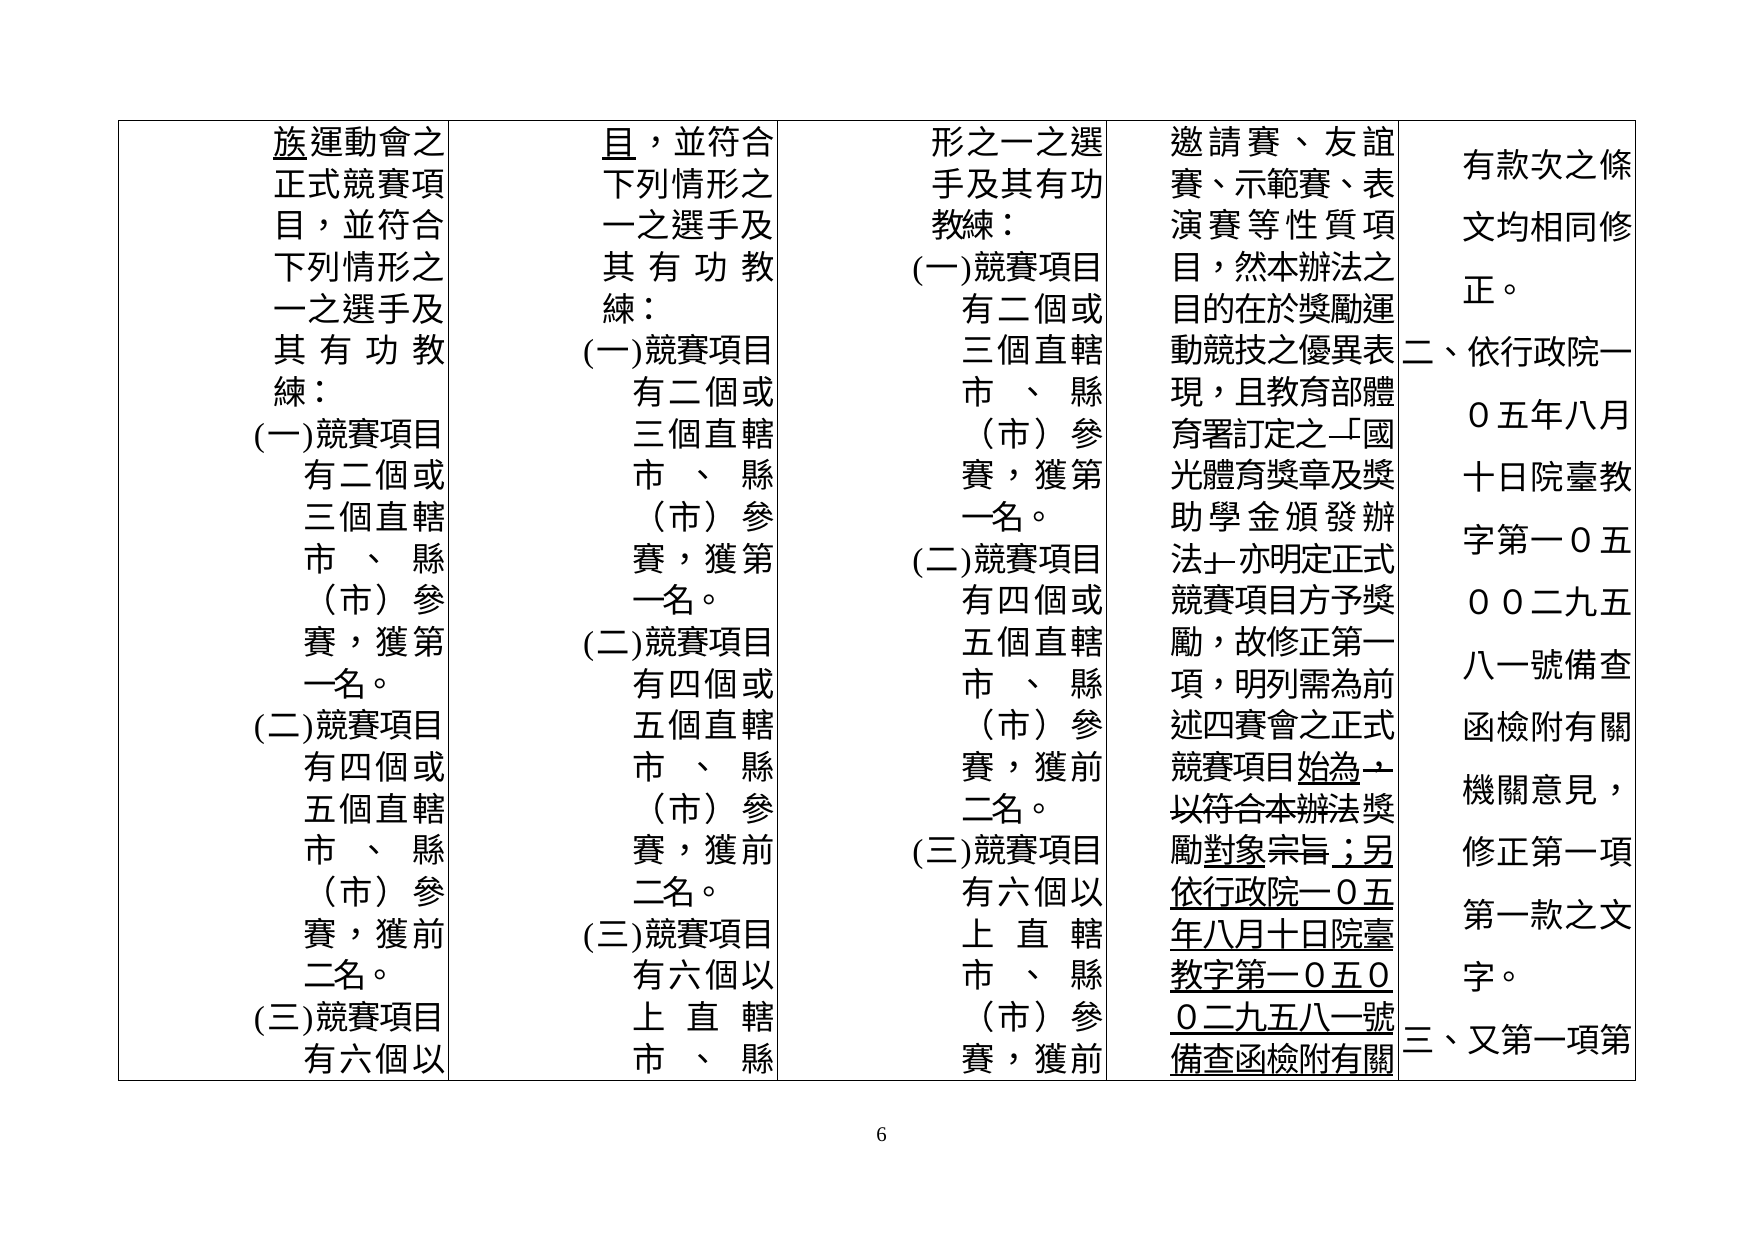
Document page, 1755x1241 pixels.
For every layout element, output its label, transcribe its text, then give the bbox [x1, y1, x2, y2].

table_cell 形之一之選手及其有功教練： (一)競賽項目有二個或三個直轄市、縣（市）參賽，獲第一名。 (二)競賽項目有四個或五個直轄市、縣（市）參賽，獲前二名。 (三)競賽項目有六個以上直轄市、縣（市）參賽，獲前 [778, 121, 1106, 1079]
table_cell 目，並符合下列情形之一之選手及其有功教練： (一)競賽項目有二個或三個直轄市、縣（市）參賽，獲第一名。 (二)競賽項目有四個或五個直轄市、縣（市）參賽，獲前二名。 (三)競賽項目有六個以上直轄市、縣 [449, 121, 777, 1079]
table_cell 有款次之條文均相同修正。 二、依行政院一０五年八月十日院臺教字第一０五００二九五八一號備查函檢附有關機關意見，修正第一項第一款之文字。 三、又第一項第 [1399, 121, 1635, 1079]
table_cell 邀請賽、友誼賽、示範賽、表演賽等性質項目，然本辦法之目的在於獎勵運動競技之優異表現，且教育部體育署訂定之「國光體育獎章及獎助學金頒發辦法」亦明定正式競賽項目方予獎勵，故修正第一項，明列需為前述四賽會之正式競賽項目始為，以符合本辦法獎勵對象宗旨；另依行政院一０五年八月十日院臺教字第一０五００二九五八一號備查函檢附有關 [1107, 121, 1398, 1079]
table_cell 族運動會之正式競賽項目，並符合下列情形之一之選手及其有功教練： (一)競賽項目有二個或三個直轄市、縣（市）參賽，獲第一名。 (二)競賽項目有四個或五個直轄市、縣（市）參賽，獲前二名。 (三)競賽項目有六個以 [119, 121, 448, 1079]
